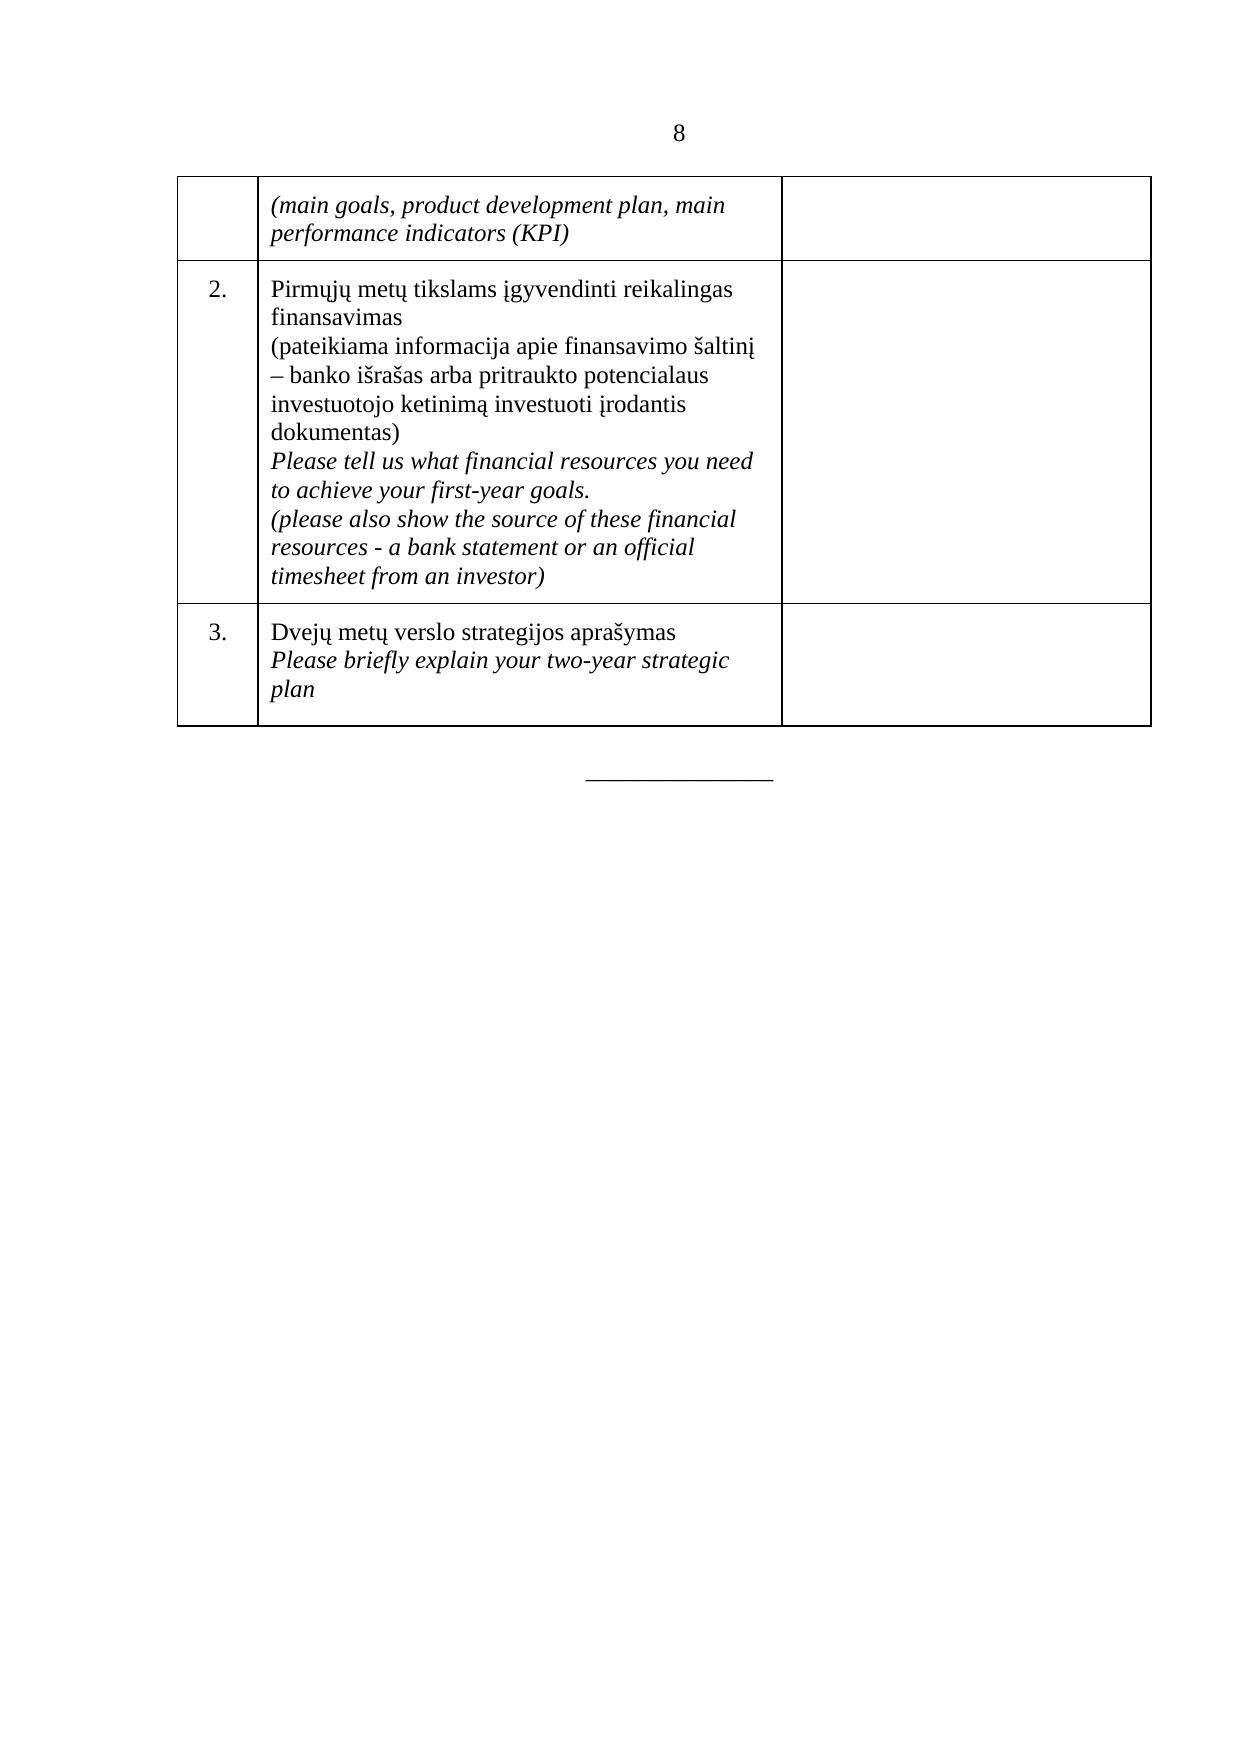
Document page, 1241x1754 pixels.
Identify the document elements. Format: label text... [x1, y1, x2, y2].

table_cell [783, 261, 1150, 602]
table_cell [178, 177, 257, 260]
table_cell 3. [178, 604, 257, 725]
table_cell 2. [178, 261, 257, 602]
table_cell [783, 177, 1150, 260]
text _______________ [177, 755, 1181, 784]
table_cell (main goals, product development plan, main performance indicators (KPI) [259, 177, 781, 260]
table_cell Pirmųjų metų tikslams įgyvendinti reikalingas finansavimas (pateikiama informacija apie finansavimo šaltinį – banko išrašas arba pritraukto potencialaus investuotojo ketinimą investuoti įrodantis dokumentas) Please tell us what financial resources you need to achieve your first-year goals. (please also show the source of these financial resources - a bank statement or an official timesheet from an investor) [259, 261, 781, 602]
table_cell Dvejų metų verslo strategijos aprašymas Please briefly explain your two-year strategic plan [259, 604, 781, 725]
table_cell [783, 604, 1150, 725]
